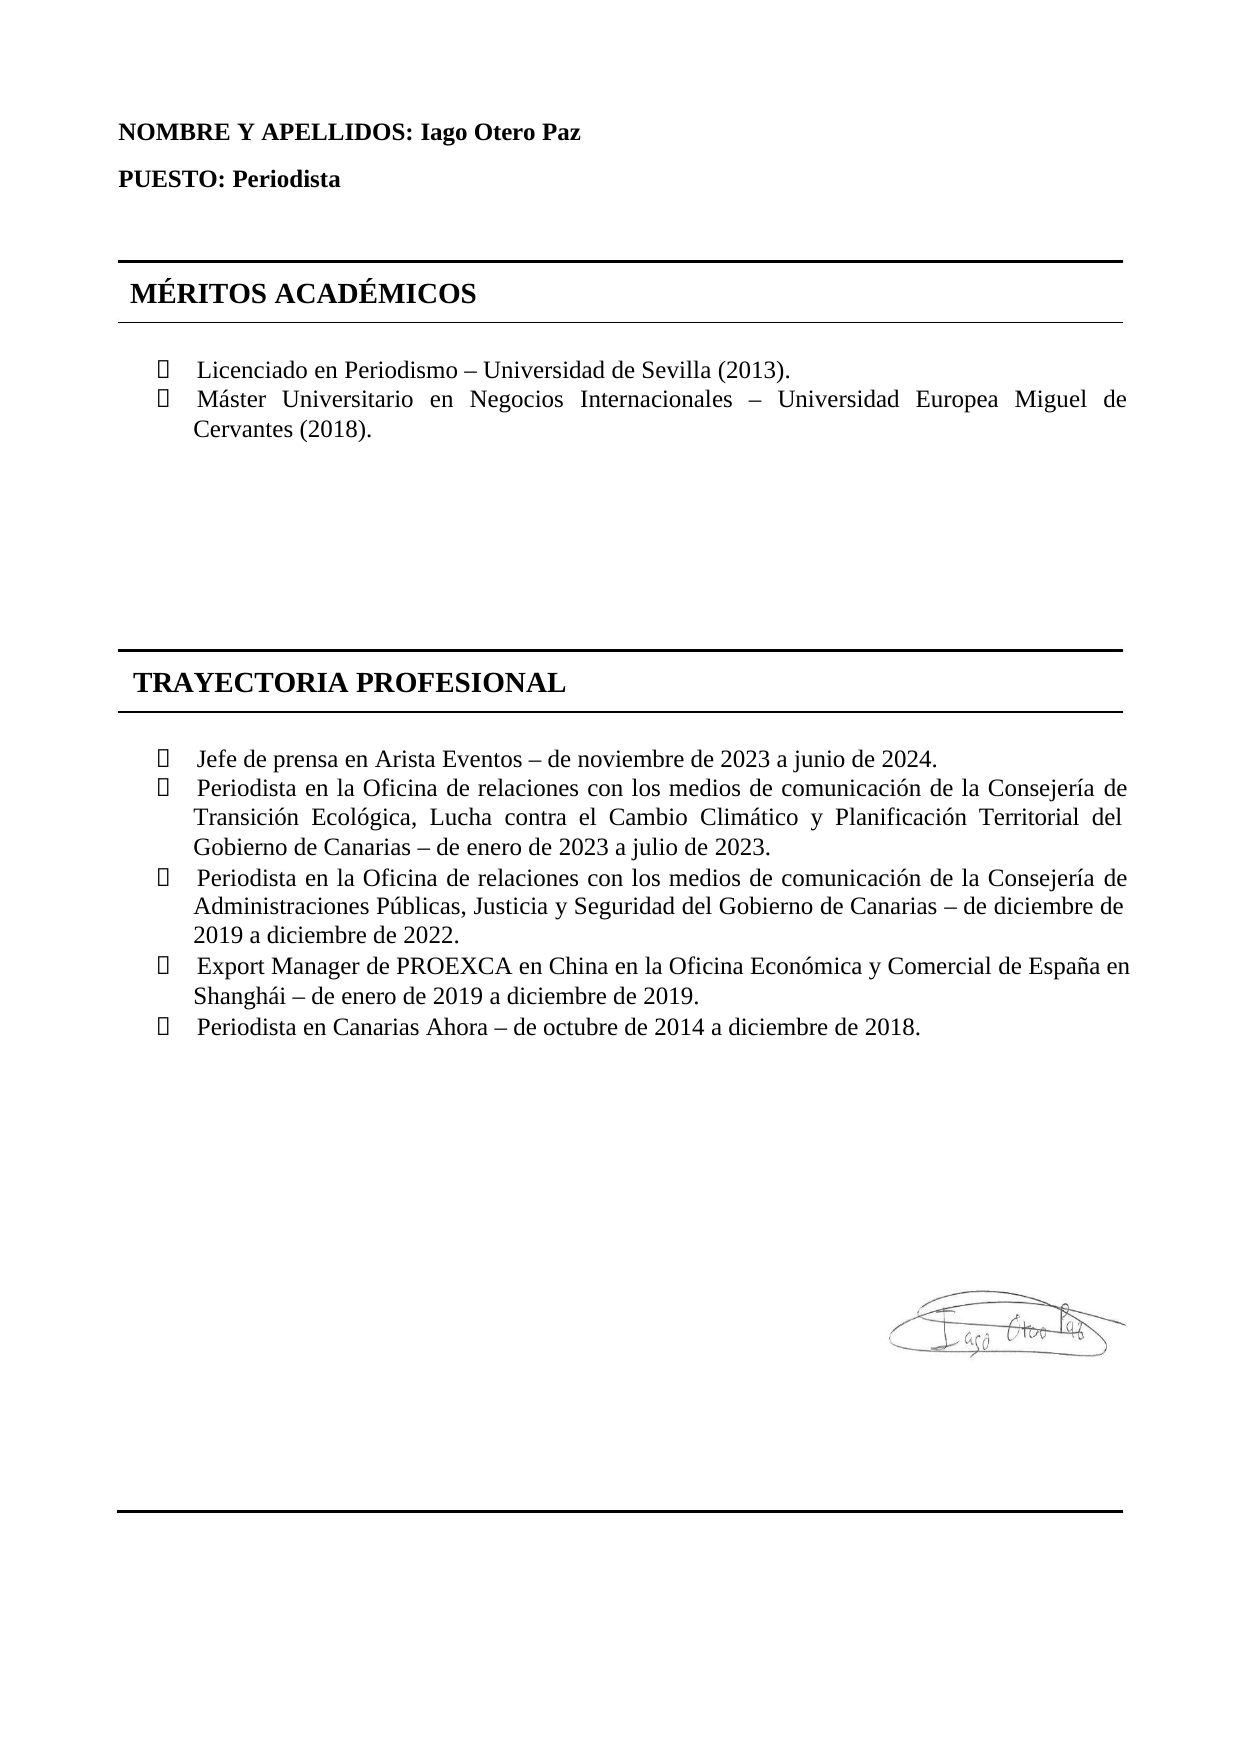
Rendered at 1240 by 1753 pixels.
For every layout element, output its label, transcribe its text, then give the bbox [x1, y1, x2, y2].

text  Periodista en la Oficina de relaciones con los medios de comunicación de la Consejería de Administraciones Públicas, Justicia y Seguridad del Gobierno de Canarias – de diciembre de 2019 a diciembre de 2022. [156, 863, 1229, 949]
text NOMBRE Y APELLIDOS: Iago Otero Paz [118, 117, 1229, 146]
text  Jefe de prensa en Arista Eventos – de noviembre de 2023 a junio de 2024.  Periodista en la Oficina de relaciones con los medios de comunicación de la Consejería de Transición Ecológica, Lucha contra el Cambio Climático y Planificación Territorial del Gobierno de Canarias – de enero de 2023 a julio de 2023. [156, 744, 1229, 861]
text  Licenciado en Periodismo – Universidad de Sevilla (2013).  Máster Universitario en Negocios Internacionales – Universidad Europea Miguel de Cervantes (2018). [156, 354, 1229, 443]
text PUESTO: Periodista [118, 165, 1229, 194]
text  Periodista en Canarias Ahora – de octubre de 2014 a diciembre de 2018. [156, 1010, 1229, 1042]
text MÉRITOS ACADÉMICOS [130, 276, 1229, 310]
text Shanghái – de enero de 2019 a diciembre de 2019. [193, 981, 1229, 1010]
text TRAYECTORIA PROFESIONAL [133, 666, 1229, 699]
text  Export Manager de PROEXCA en China en la Oficina Económica y Comercial de España en [156, 949, 1229, 981]
